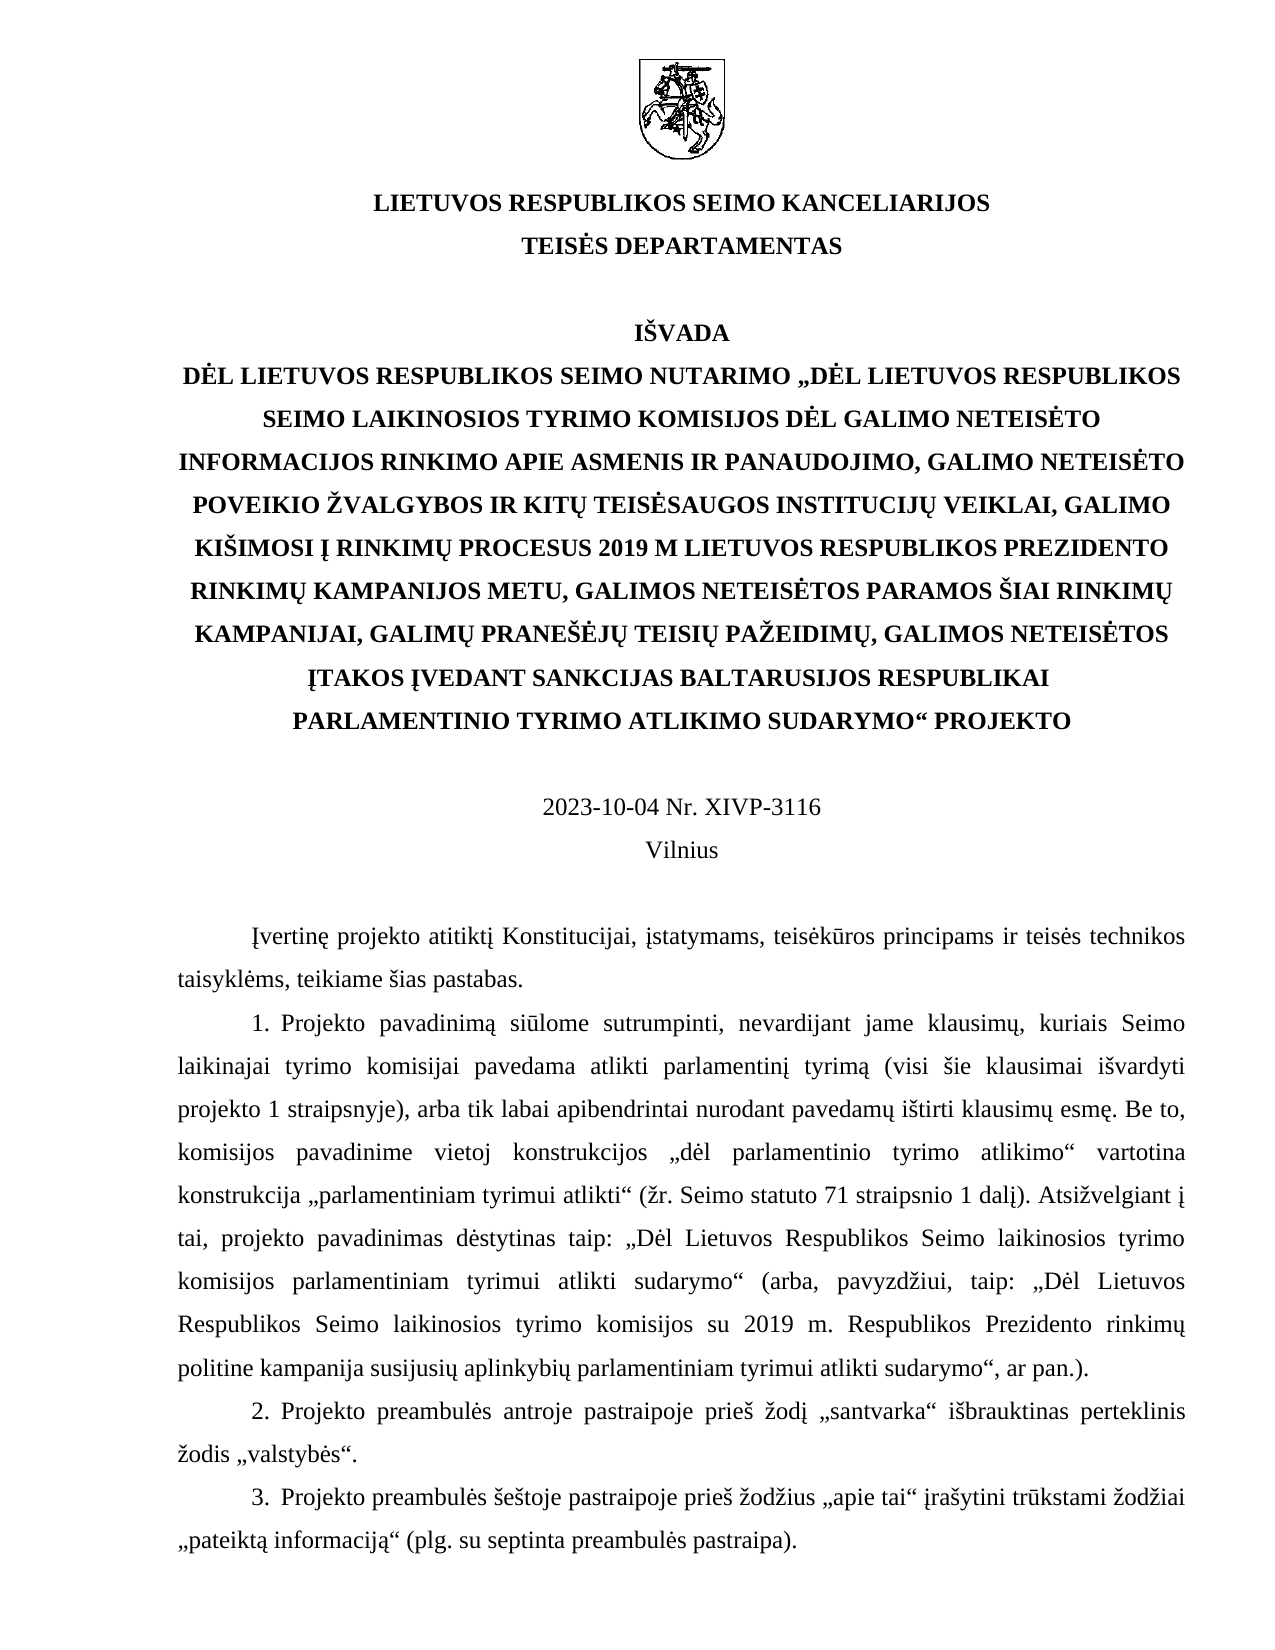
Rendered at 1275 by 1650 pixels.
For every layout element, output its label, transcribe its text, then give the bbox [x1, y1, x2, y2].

text Įvertinę projekto atitiktį Konstitucijai, įstatymams, teisėkūros principams ir teisės technikos taisyklėms, teikiame šias pastabas. [177, 921, 1186, 993]
text Vilnius [177, 835, 1186, 864]
subtitle IŠVADA [177, 318, 1186, 346]
list Projekto pavadinimą siūlome sutrumpinti, nevardijant jame klausimų, kuriais Seimo laikinajai tyrimo komisijai pavedama atlikti parlamentinį tyrimą (visi šie klausimai išvardyti projekto 1 straipsnyje), arba tik labai apibendrintai nurodant pavedamų ištirti klausimų esmę. Be to, komisijos pavadinime vietoj konstrukcijos „dėl parlamentinio tyrimo atlikimo“ vartotina konstrukcija „parlamentiniam tyrimui atlikti“ (žr. Seimo statuto 71 straipsnio 1 dalį). Atsižvelgiant į tai, projekto pavadinimas dėstytinas taip: „Dėl Lietuvos Respublikos Seimo laikinosios tyrimo komisijos parlamentiniam tyrimui atlikti sudarymo“ (arba, pavyzdžiui, taip: „Dėl Lietuvos Respublikos Seimo laikinosios tyrimo komisijos su 2019 m. Respublikos Prezidento rinkimų politine kampanija susijusių aplinkybių parlamentiniam tyrimui atlikti sudarymo“, ar pan.). [177, 1008, 1186, 1381]
list Projekto preambulės šeštoje pastraipoje prieš žodžius „apie tai“ įrašytini trūkstami žodžiai „pateiktą informaciją“ (plg. su septinta preambulės pastraipa). [177, 1482, 1186, 1554]
text DĖL LIETUVOS RESPUBLIKOS SEIMO NUTARIMO „DĖL LIETUVOS RESPUBLIKOS SEIMO LAIKINOSIOS TYRIMO KOMISIJOS DĖL GALIMO NETEISĖTO INFORMACIJOS RINKIMO APIE ASMENIS IR PANAUDOJIMO, GALIMO NETEISĖTO POVEIKIO ŽVALGYBOS IR KITŲ TEISĖSAUGOS INSTITUCIJŲ VEIKLAI, GALIMO KIŠIMOSI Į RINKIMŲ PROCESUS 2019 M LIETUVOS RESPUBLIKOS PREZIDENTO RINKIMŲ KAMPANIJOS METU, GALIMOS NETEISĖTOS PARAMOS ŠIAI RINKIMŲ KAMPANIJAI, GALIMŲ PRANEŠĖJŲ TEISIŲ PAŽEIDIMŲ, GALIMOS NETEISĖTOS ĮTAKOS ĮVEDANT SANKCIJAS BALTARUSIJOS RESPUBLIKAI PARLAMENTINIO TYRIMO ATLIKIMO SUDARYMO“ PROJEKTO [177, 361, 1186, 734]
list Projekto preambulės antroje pastraipoje prieš žodį „santvarka“ išbrauktinas perteklinis žodis „valstybės“. [177, 1396, 1186, 1468]
text 2023-10-04 Nr. XIVP-3116 [177, 792, 1186, 821]
text LIETUVOS RESPUBLIKOS SEIMO KANCELIARIJOS [177, 188, 1186, 217]
subtitle TEISĖS DEPARTAMENTAS [177, 231, 1186, 260]
